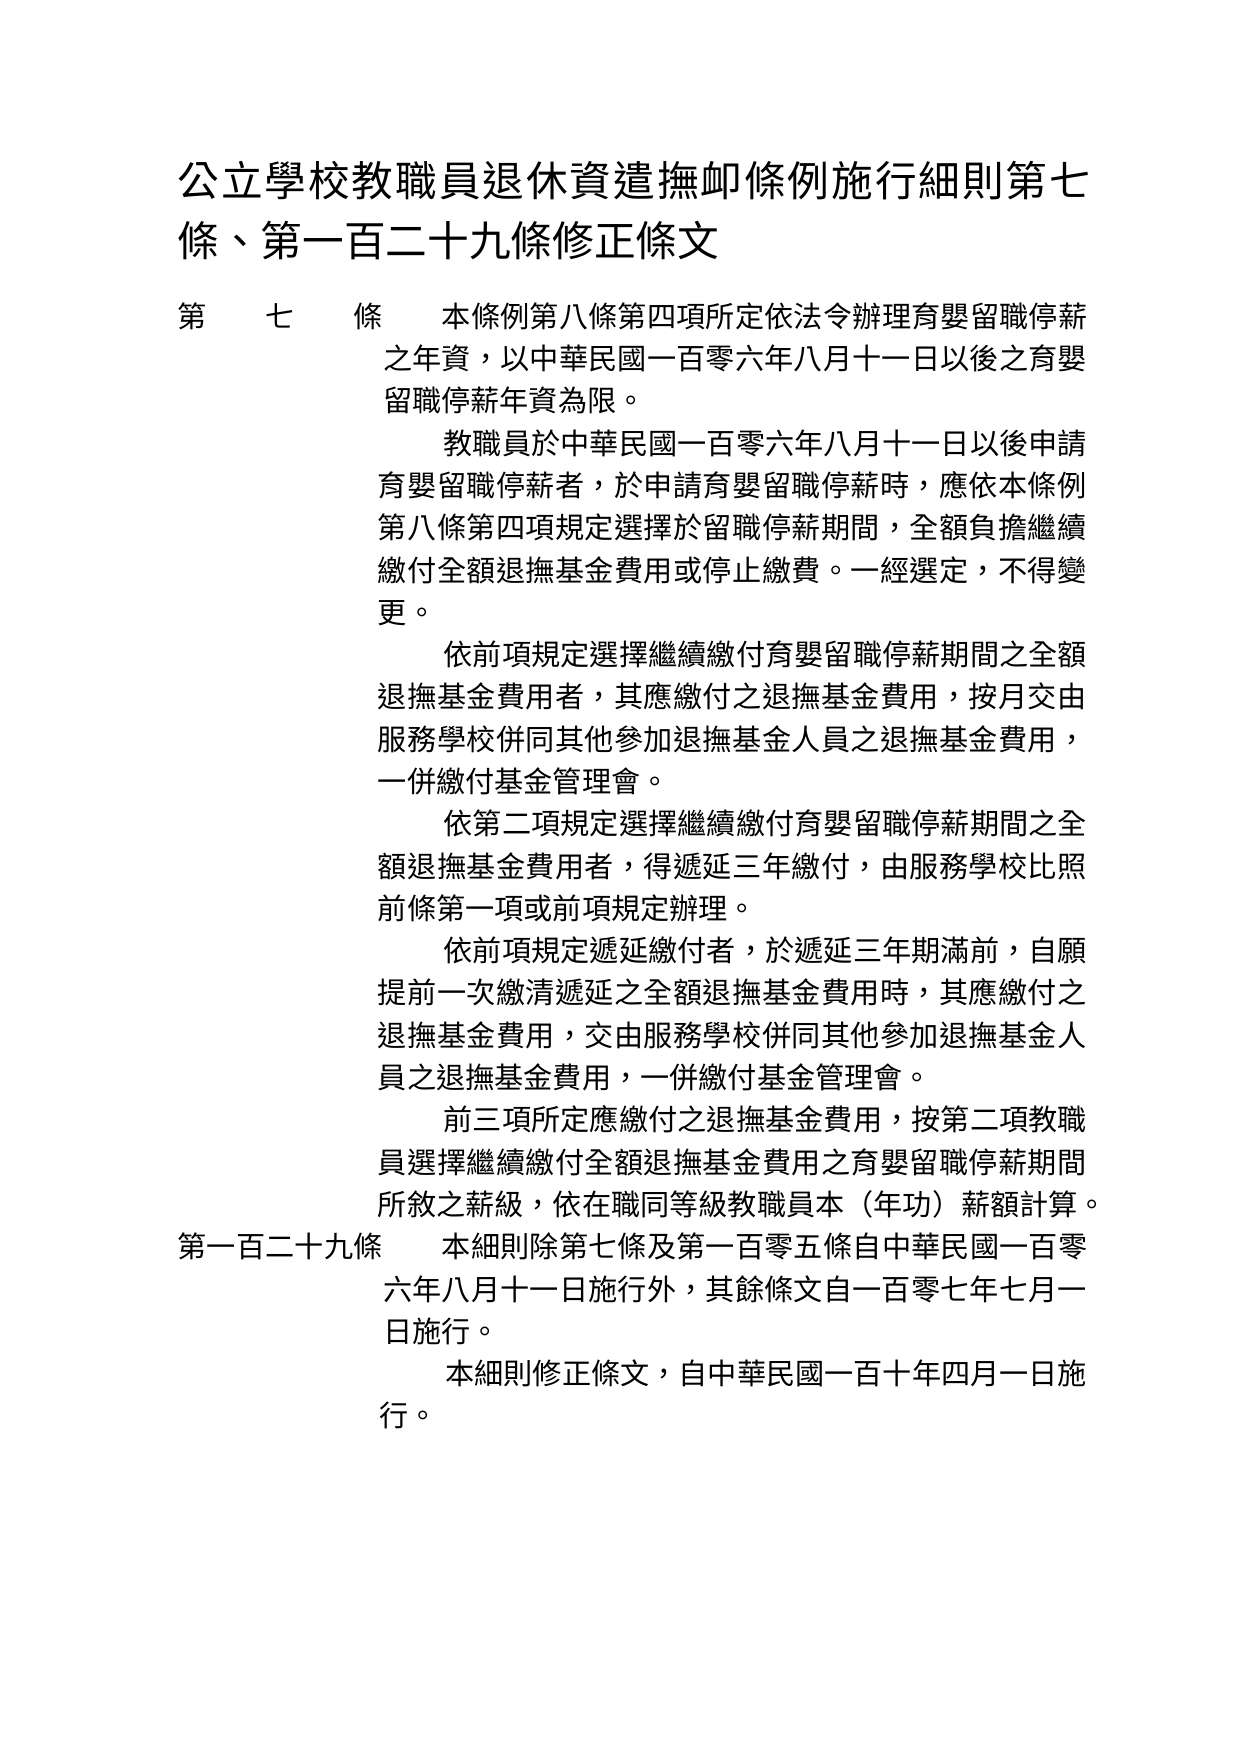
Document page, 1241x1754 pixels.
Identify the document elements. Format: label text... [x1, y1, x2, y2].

text 前三項所定應繳付之退撫基金費用，按第二項教職員選擇繼續繳付全額退撫基金費用之育嬰留職停薪期間所敘之薪級，依在職同等級教職員本（年功）薪額計算。 [378, 1097, 1088, 1224]
text 依前項規定遞延繳付者，於遞延三年期滿前，自願提前一次繳清遞延之全額退撫基金費用時，其應繳付之退撫基金費用，交由服務學校併同其他參加退撫基金人員之退撫基金費用，一併繳付基金管理會。 [378, 928, 1088, 1097]
text 公立學校教職員退休資遣撫卹條例施行細則第七條、第一百二十九條修正條文 [177, 148, 1092, 268]
text 第 七 條 本條例第八條第四項所定依法令辦理育嬰留職停薪之年資，以中華民國一百零六年八月十一日以後之育嬰留職停薪年資為限。 [177, 293, 1088, 420]
text 第一百二十九條 本細則除第七條及第一百零五條自中華民國一百零六年八月十一日施行外，其餘條文自一百零七年七月一日施行。 [177, 1224, 1088, 1351]
text 教職員於中華民國一百零六年八月十一日以後申請育嬰留職停薪者，於申請育嬰留職停薪時，應依本條例第八條第四項規定選擇於留職停薪期間，全額負擔繼續繳付全額退撫基金費用或停止繳費。一經選定，不得變更。 [378, 420, 1088, 632]
text 依第二項規定選擇繼續繳付育嬰留職停薪期間之全額退撫基金費用者，得遞延三年繳付，由服務學校比照前條第一項或前項規定辦理。 [378, 801, 1088, 928]
text 依前項規定選擇繼續繳付育嬰留職停薪期間之全額退撫基金費用者，其應繳付之退撫基金費用，按月交由服務學校併同其他參加退撫基金人員之退撫基金費用，一併繳付基金管理會。 [378, 632, 1088, 801]
text 本細則修正條文，自中華民國一百十年四月一日施行。 [379, 1351, 1088, 1435]
